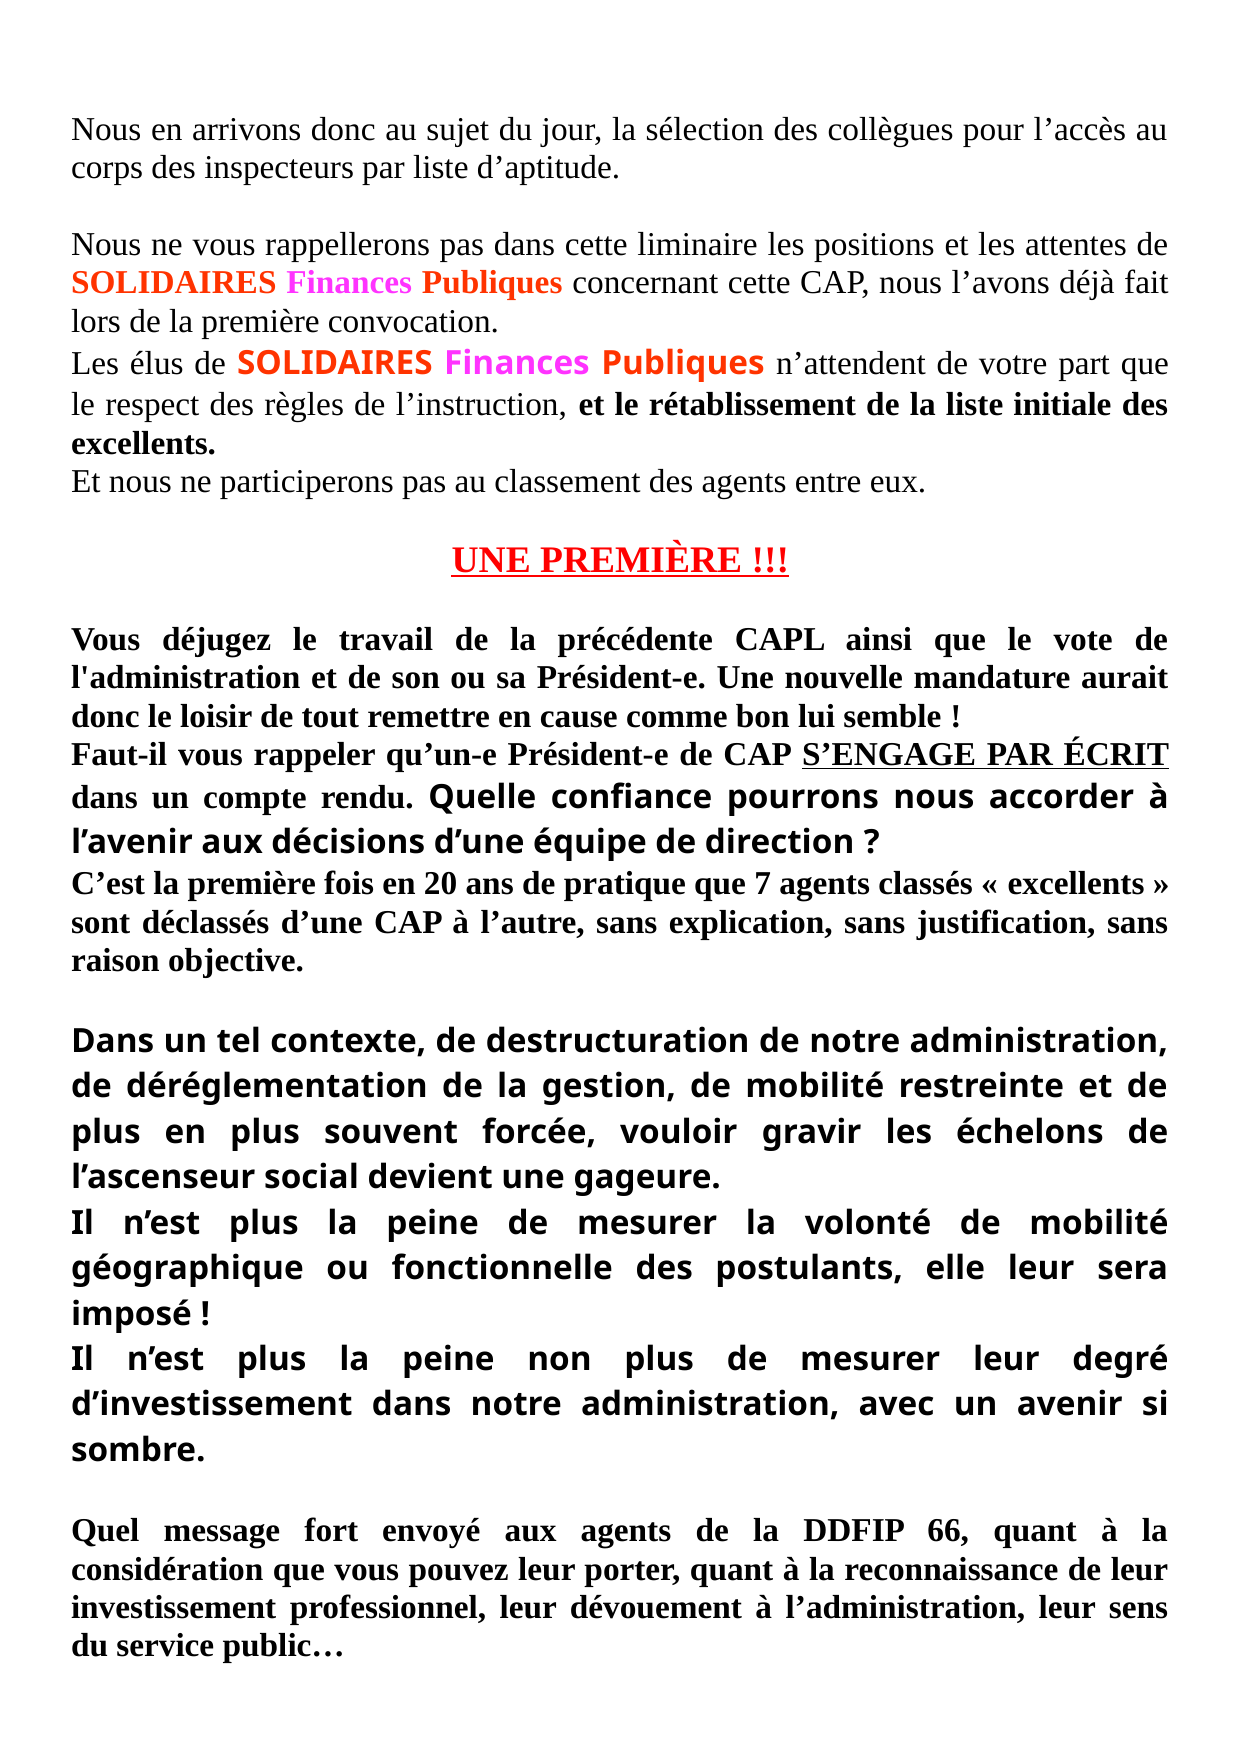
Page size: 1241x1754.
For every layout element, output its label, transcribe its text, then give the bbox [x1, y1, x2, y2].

text C’est la première fois en 20 ans de pratique que 7 agents classés « excellents » sont déclassés d’une CAP à l’autre, sans explication, sans justification, sans raison objective. [71, 863, 1169, 978]
text Il n’est plus la peine non plus de mesurer leur degré d’investissement dans notre administration, avec un avenir si sombre. [71, 1335, 1169, 1471]
text Faut-il vous rappeler qu’un-e Président-e de CAP S’ENGAGE PAR ÉCRIT dans un compte rendu. Quelle confiance pourrons nous accorder à l’avenir aux décisions d’une équipe de direction ? [71, 734, 1169, 863]
text Les élus de SOLIDAIRES Finances Publiques n’attendent de votre part que le respect des règles de l’instruction, et le rétablissement de la liste initiale des excellents. [71, 339, 1169, 461]
text Nous en arrivons donc au sujet du jour, la sélection des collègues pour l’accès au corps des inspecteurs par liste d’aptitude. [71, 109, 1169, 186]
text Il n’est plus la peine de mesurer la volonté de mobilité géographique ou fonctionnelle des postulants, elle leur sera imposé ! [71, 1198, 1169, 1335]
text Quel message fort envoyé aux agents de la DDFIP 66, quant à la considération que vous pouvez leur porter, quant à la reconnaissance de leur investissement professionnel, leur dévouement à l’administration, leur sens du service public… [71, 1511, 1169, 1664]
text Nous ne vous rappellerons pas dans cette liminaire les positions et les attentes de SOLIDAIRES Finances Publiques concernant cette CAP, nous l’avons déjà fait lors de la première convocation. [71, 224, 1169, 339]
text Vous déjugez le travail de la précédente CAPL ainsi que le vote de l'administration et de son ou sa Président-e. Une nouvelle mandature aurait donc le loisir de tout remettre en cause comme bon lui semble ! [71, 619, 1169, 734]
text UNE PREMIÈRE !!! [71, 538, 1169, 581]
text Et nous ne participerons pas au classement des agents entre eux. [71, 461, 1169, 499]
text Dans un tel contexte, de destructuration de notre administration, de déréglementation de la gestion, de mobilité restreinte et de plus en plus souvent forcée, vouloir gravir les échelons de l’ascenseur social devient une gageure. [71, 1017, 1169, 1198]
